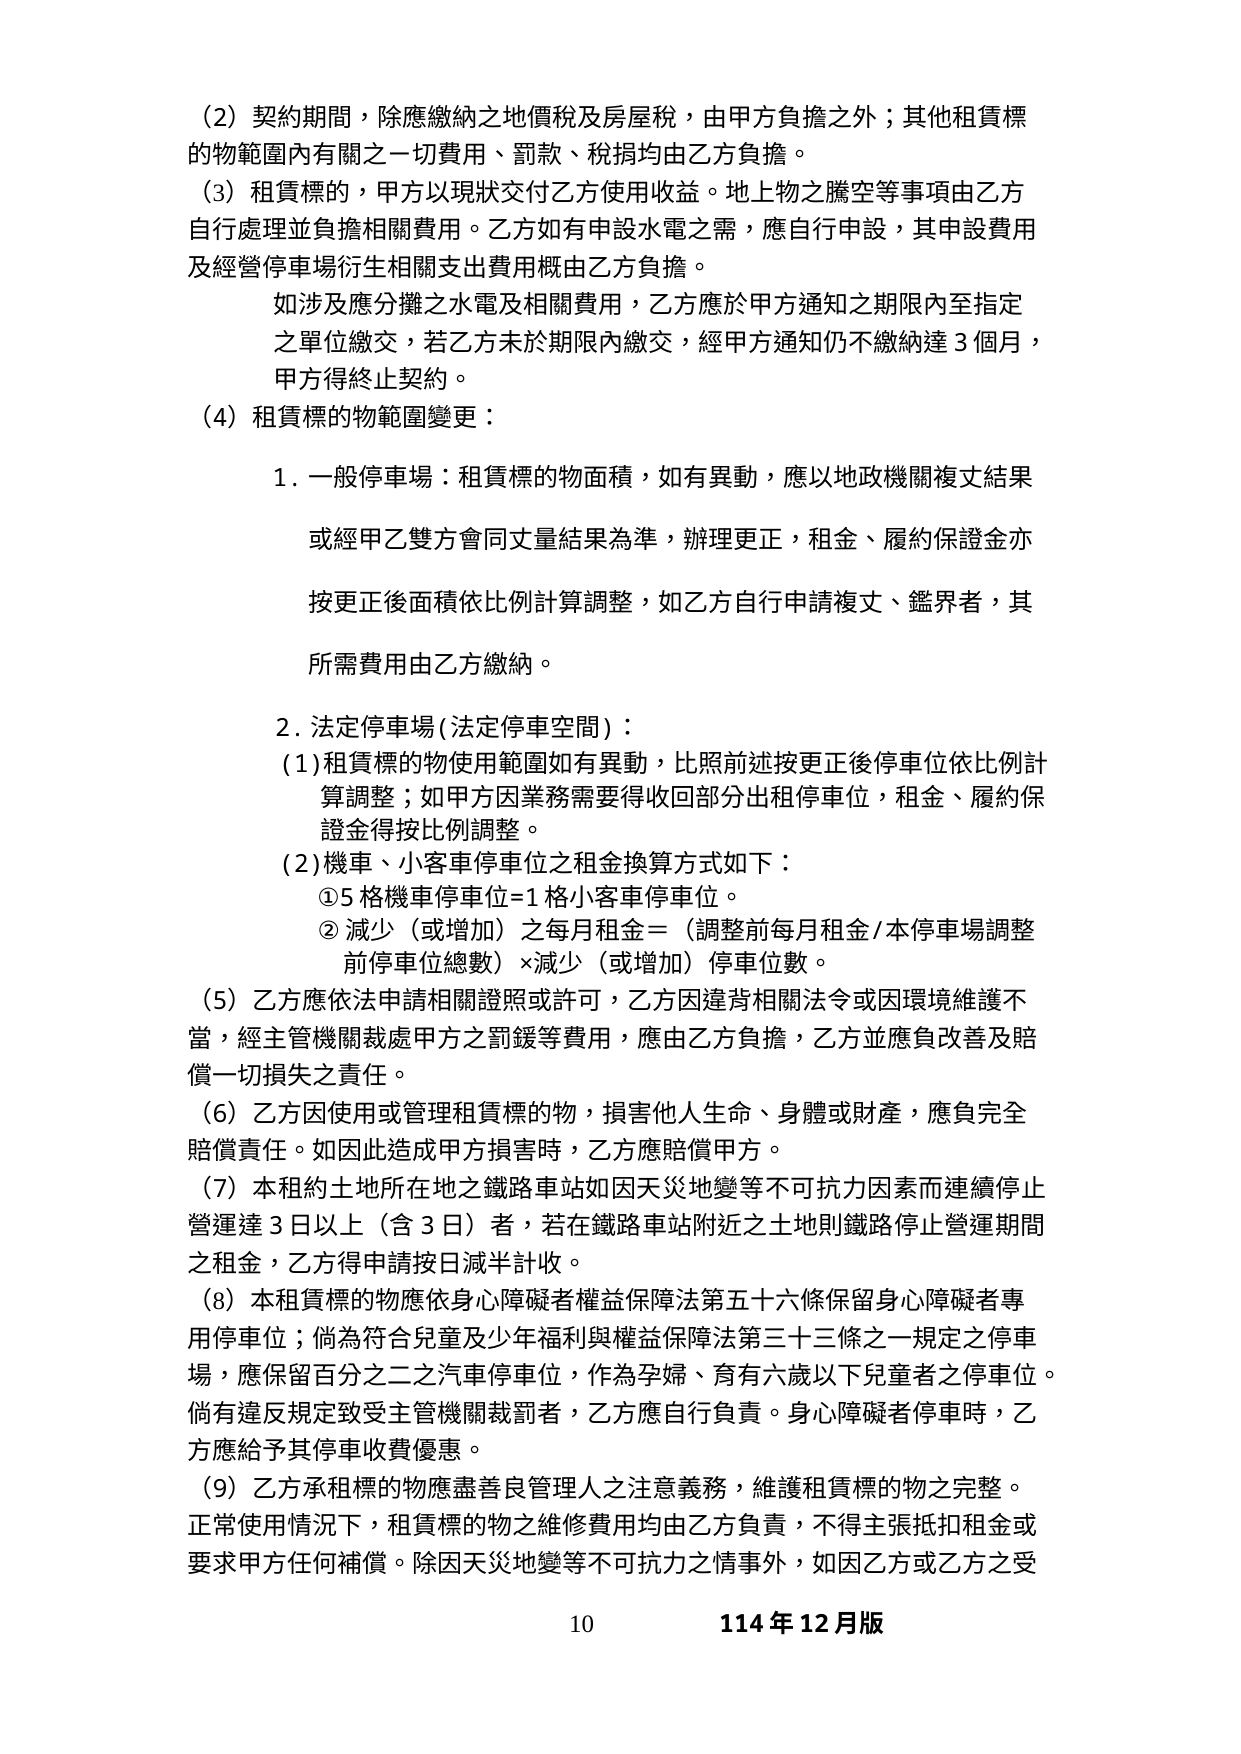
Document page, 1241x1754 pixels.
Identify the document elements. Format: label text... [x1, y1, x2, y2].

list 法定停車場(法定停車空間)： [275, 684, 1053, 746]
list 契約期間，除應繳納之地價稅及房屋稅，由甲方負擔之外；其他租賃標的物範圍內有關之ㄧ切費用、罰款、稅捐均由乙方負擔。 [187, 96, 1047, 171]
list 本租賃標的物應依身心障礙者權益保障法第五十六條保留身心障礙者專用停車位；倘為符合兒童及少年福利與權益保障法第三十三條之一規定之停車場，應保留百分之二之汽車停車位，作為孕婦、育有六歲以下兒童者之停車位。倘有違反規定致受主管機關裁罰者，乙方應自行負責。身心障礙者停車時，乙方應給予其停車收費優惠。 [187, 1279, 1047, 1467]
text (2)機車、小客車停車位之租金換算方式如下： [279, 846, 1053, 879]
list 租賃標的物範圍變更： [187, 396, 1047, 434]
list 一般停車場：租賃標的物面積，如有異動，應以地政機關複丈結果或經甲乙雙方會同丈量結果為準，辦理更正，租金、履約保證金亦按更正後面積依比例計算調整，如乙方自行申請複丈、鑑界者，其所需費用由乙方繳納。 [272, 434, 1053, 684]
list 乙方因使用或管理租賃標的物，損害他人生命、身體或財產，應負完全賠償責任。如因此造成甲方損害時，乙方應賠償甲方。 [187, 1092, 1047, 1167]
list 本租約土地所在地之鐵路車站如因天災地變等不可抗力因素而連續停止營運達3日以上（含3日）者，若在鐵路車站附近之土地則鐵路停止營運期間之租金，乙方得申請按日減半計收。 [187, 1167, 1047, 1279]
text ②減少（或增加）之每月租金＝（調整前每月租金/本停車場調整前停車位總數）×減少（或增加）停車位數。 [317, 913, 1053, 979]
list 乙方承租標的物應盡善良管理人之注意義務，維護租賃標的物之完整。正常使用情況下，租賃標的物之維修費用均由乙方負責，不得主張抵扣租金或要求甲方任何補償。除因天災地變等不可抗力之情事外，如因乙方或乙方之受僱人或使用人故意或過失發生火災或其他事故致標的物毀損、滅失時，乙方應按照原狀修復。如乙方未依原狀修復時，則應依甲方核定價額賠償甲方之損害。 [187, 1467, 1047, 1579]
text ①5格機車停車位=1格小客車停車位。 [306, 879, 1053, 913]
list 乙方應依法申請相關證照或許可，乙方因違背相關法令或因環境維護不當，經主管機關裁處甲方之罰鍰等費用，應由乙方負擔，乙方並應負改善及賠償一切損失之責任。 [187, 979, 1047, 1092]
list 租賃標的，甲方以現狀交付乙方使用收益。地上物之騰空等事項由乙方自行處理並負擔相關費用。乙方如有申設水電之需，應自行申設，其申設費用及經營停車場衍生相關支出費用概由乙方負擔。 [187, 171, 1047, 284]
text 如涉及應分攤之水電及相關費用，乙方應於甲方通知之期限內至指定之單位繳交，若乙方未於期限內繳交，經甲方通知仍不繳納達3個月，甲方得終止契約。 [273, 284, 1047, 396]
text (1)租賃標的物使用範圍如有異動，比照前述按更正後停車位依比例計算調整；如甲方因業務需要得收回部分出租停車位，租金、履約保證金得按比例調整。 [279, 746, 1053, 846]
